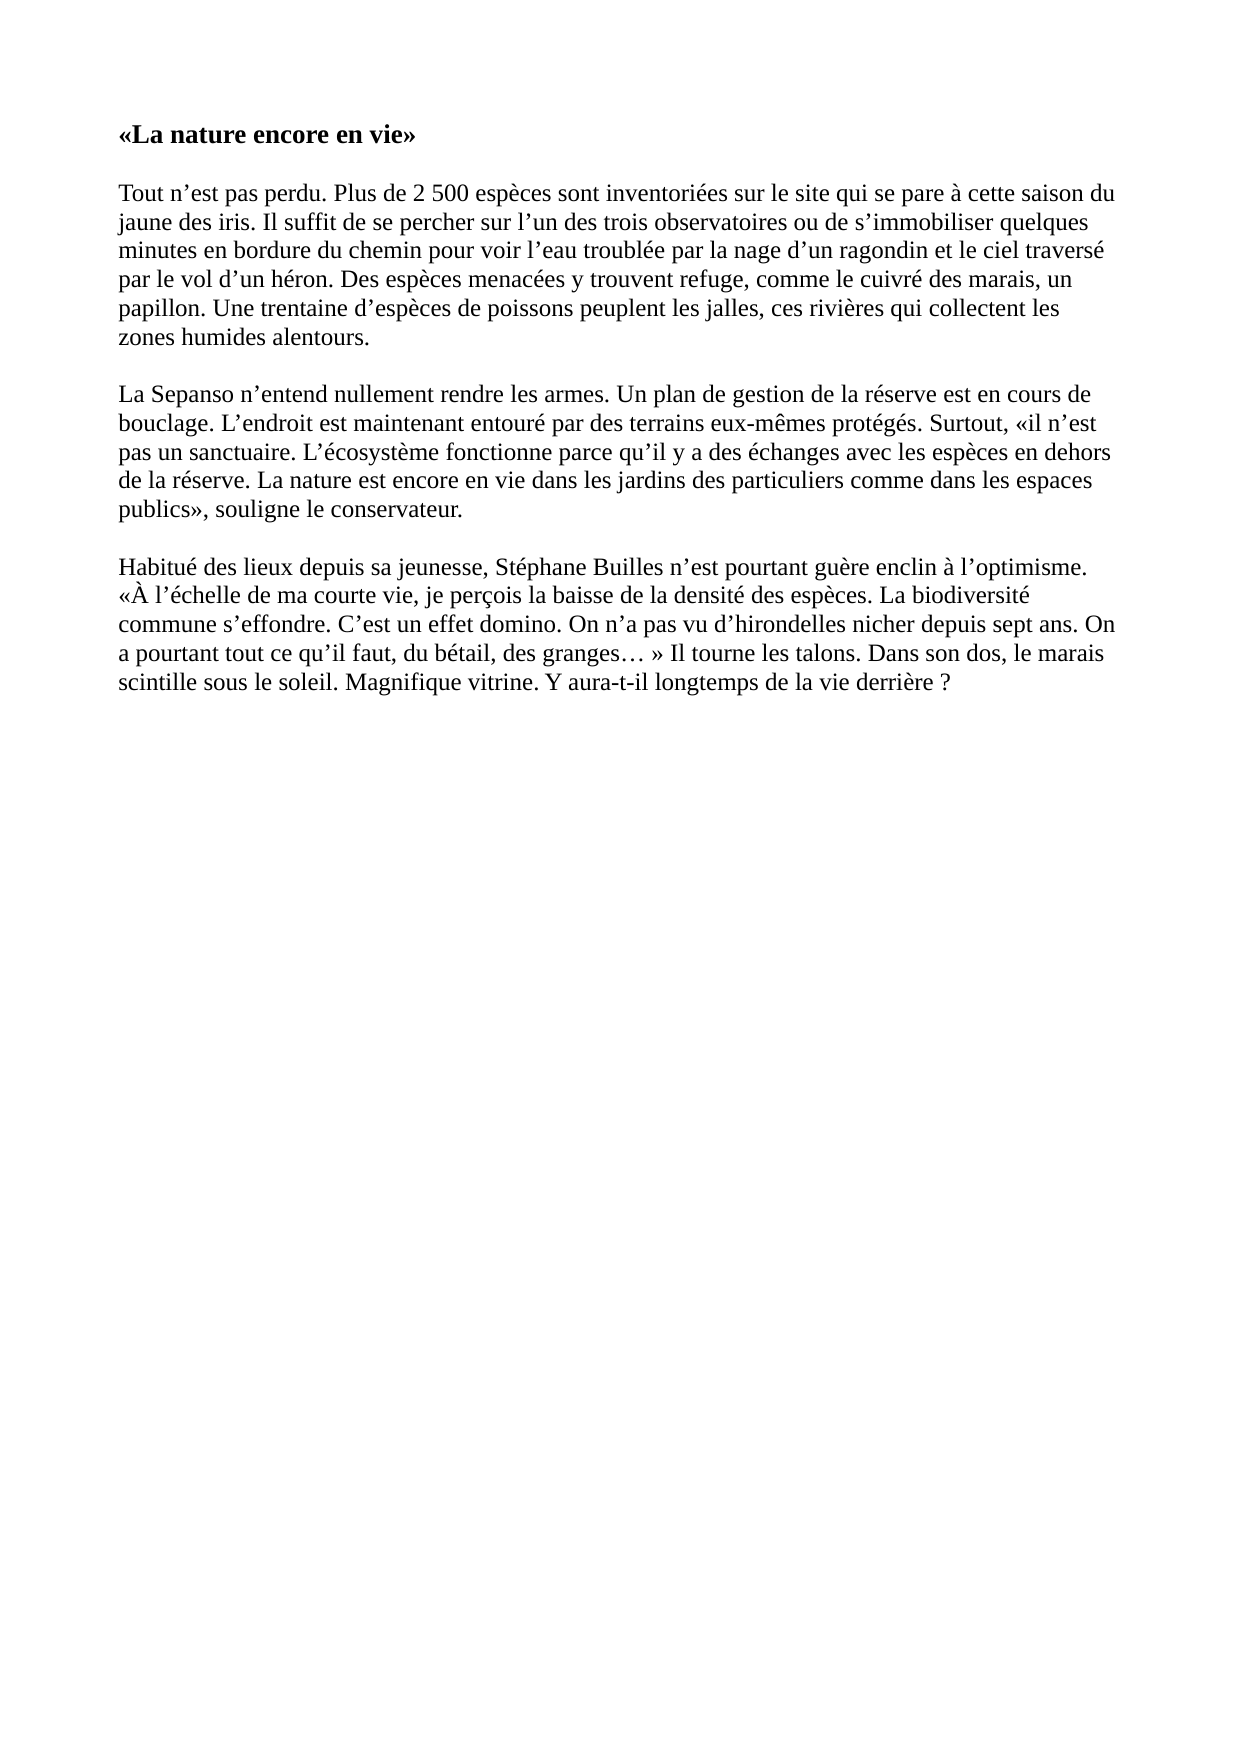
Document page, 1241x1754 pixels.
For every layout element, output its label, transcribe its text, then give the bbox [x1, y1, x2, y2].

text Habitué des lieux depuis sa jeunesse, Stéphane Builles n’est pourtant guère enclin à l’optimisme. «À l’échelle de ma courte vie, je perçois la baisse de la densité des espèces. La biodiversité commune s’effondre. C’est un effet domino. On n’a pas vu d’hirondelles nicher depuis sept ans. On a pourtant tout ce qu’il faut, du bétail, des granges… » Il tourne les talons. Dans son dos, le marais scintille sous le soleil. Magnifique vitrine. Y aura-t-il longtemps de la vie derrière ? [118, 552, 1122, 696]
text «La nature encore en vie» [118, 118, 1122, 149]
text Tout n’est pas perdu. Plus de 2 500 espèces sont inventoriées sur le site qui se pare à cette saison du jaune des iris. Il suffit de se percher sur l’un des trois observatoires ou de s’immobiliser quelques minutes en bordure du chemin pour voir l’eau troublée par la nage d’un ragondin et le ciel traversé par le vol d’un héron. Des espèces menacées y trouvent refuge, comme le cuivré des marais, un papillon. Une trentaine d’espèces de poissons peuplent les jalles, ces rivières qui collectent les zones humides alentours. [118, 178, 1122, 351]
text La Sepanso n’entend nullement rendre les armes. Un plan de gestion de la réserve est en cours de bouclage. L’endroit est maintenant entouré par des terrains eux-mêmes protégés. Surtout, «il n’est pas un sanctuaire. L’écosystème fonctionne parce qu’il y a des échanges avec les espèces en dehors de la réserve. La nature est encore en vie dans les jardins des particuliers comme dans les espaces publics», souligne le conservateur. [118, 379, 1122, 523]
